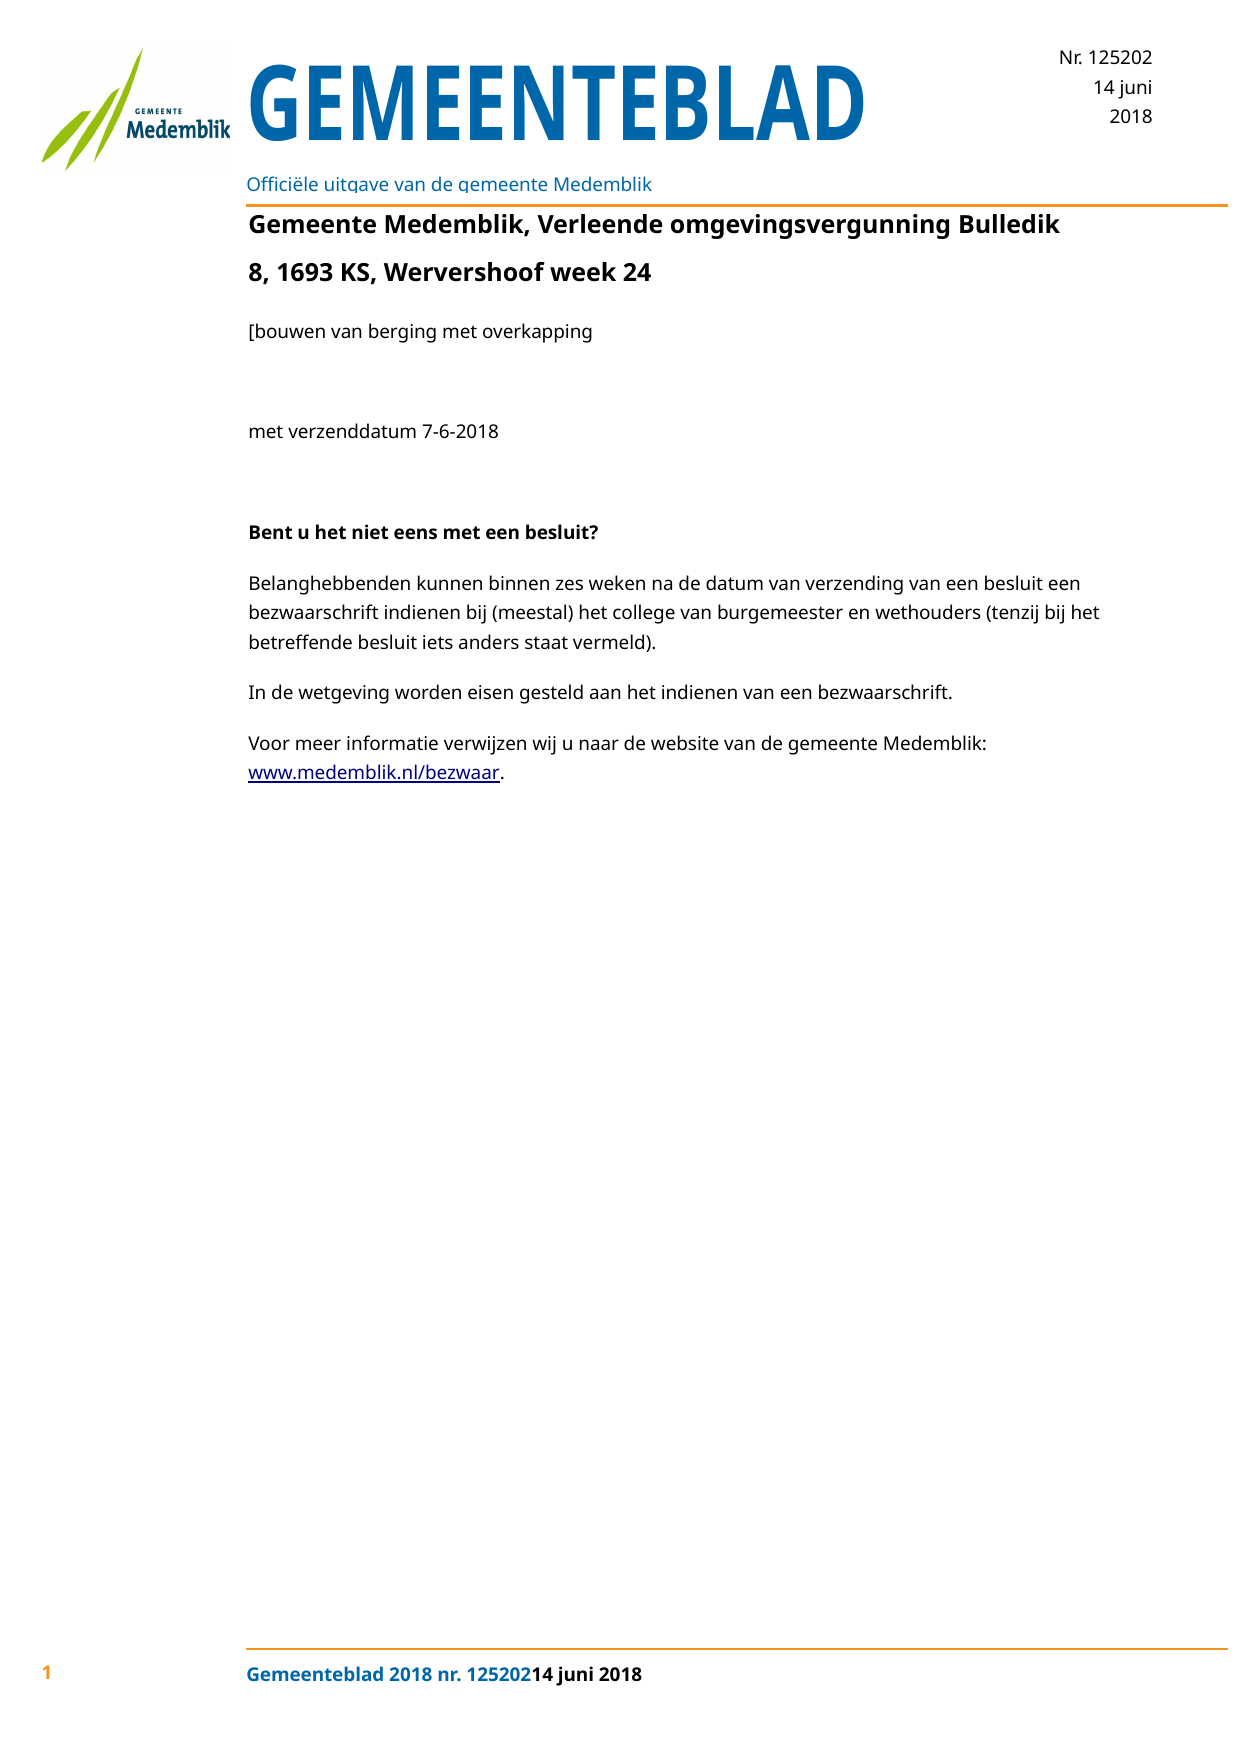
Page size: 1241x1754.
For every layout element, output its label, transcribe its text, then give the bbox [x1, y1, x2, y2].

text Bent u het niet eens met een besluit? [248, 519, 1152, 545]
text In de wetgeving worden eisen gesteld aan het indienen van een bezwaarschrift. [248, 679, 1152, 705]
text Belanghebbenden kunnen binnen zes weken na de datum van verzending van een besluit een bezwaarschrift indienen bij (meestal) het college van burgemeester en wethouders (tenzij bij het betreffende besluit iets anders staat vermeld). [248, 570, 1152, 655]
text met verzenddatum 7-6-2018 [248, 419, 1152, 444]
text Gemeente Medemblik, Verleende omgevingsvergunning Bulledik 8, 1693 KS, Wervershoof week 24 [248, 207, 1152, 288]
text [bouwen van berging met overkapping [248, 318, 1152, 344]
text Voor meer informatie verwijzen wij u naar de website van de gemeente Medemblik: www.medemblik.nl/bezwaar. [248, 730, 1152, 785]
picture [41, 47, 231, 172]
